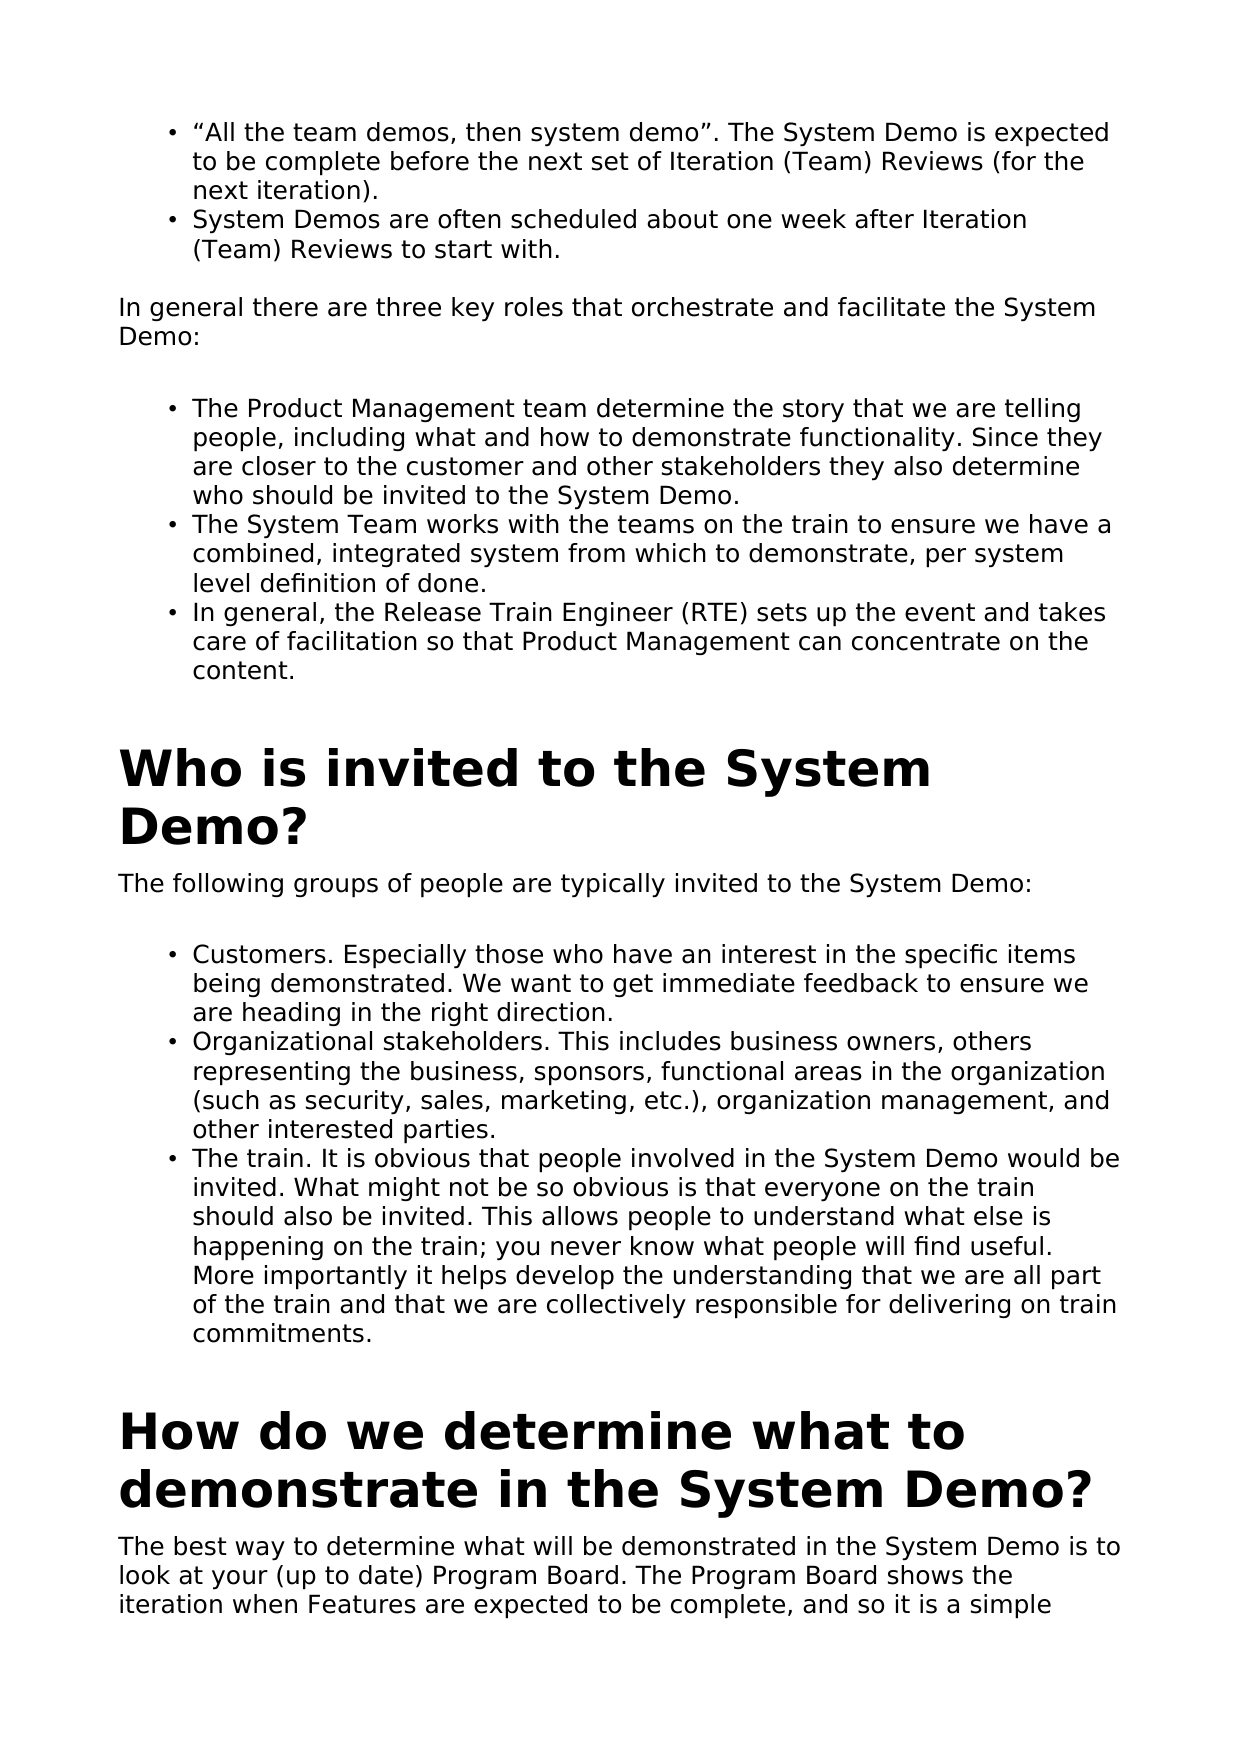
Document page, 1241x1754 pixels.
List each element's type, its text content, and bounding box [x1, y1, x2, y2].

list The System Team works with the teams on the train to ensure we have a combined, integrated system from which to demonstrate, per system level definition of done. [177, 510, 1122, 598]
list The Product Management team determine the story that we are telling people, including what and how to demonstrate functionality. Since they are closer to the customer and other stakeholders they also determine who should be invited to the System Demo. [177, 394, 1122, 510]
text In general there are three key roles that orchestrate and facilitate the System Demo: [118, 293, 1122, 352]
text The following groups of people are typically invited to the System Demo: [118, 869, 1122, 898]
subtitle Who is invited to the System Demo? [118, 740, 1122, 856]
list “All the team demos, then system demo”. The System Demo is expected to be complete before the next set of Iteration (Team) Reviews (for the next iteration). [177, 118, 1122, 206]
text The best way to determine what will be demonstrated in the System Demo is to look at your (up to date) Program Board. The Program Board shows the iteration when Features are expected to be complete, and so it is a simple [118, 1532, 1122, 1619]
list Customers. Especially those who have an interest in the specific items being demonstrated. We want to get immediate feedback to ensure we are heading in the right direction. [177, 940, 1122, 1027]
list System Demos are often scheduled about one week after Iteration (Team) Reviews to start with. [177, 206, 1122, 264]
list The train. It is obvious that people involved in the System Demo would be invited. What might not be so obvious is that everyone on the train should also be invited. This allows people to understand what else is happening on the train; you never know what people will find useful. More importantly it helps develop the understanding that we are all part of the train and that we are collectively responsible for delivering on train commitments. [177, 1144, 1122, 1348]
subtitle How do we determine what to demonstrate in the System Demo? [118, 1403, 1122, 1519]
list Organizational stakeholders. This includes business owners, others representing the business, sponsors, functional areas in the organization (such as security, sales, marketing, etc.), organization management, and other interested parties. [177, 1027, 1122, 1144]
list In general, the Release Train Engineer (RTE) sets up the event and takes care of facilitation so that Product Management can concentrate on the content. [177, 598, 1122, 685]
